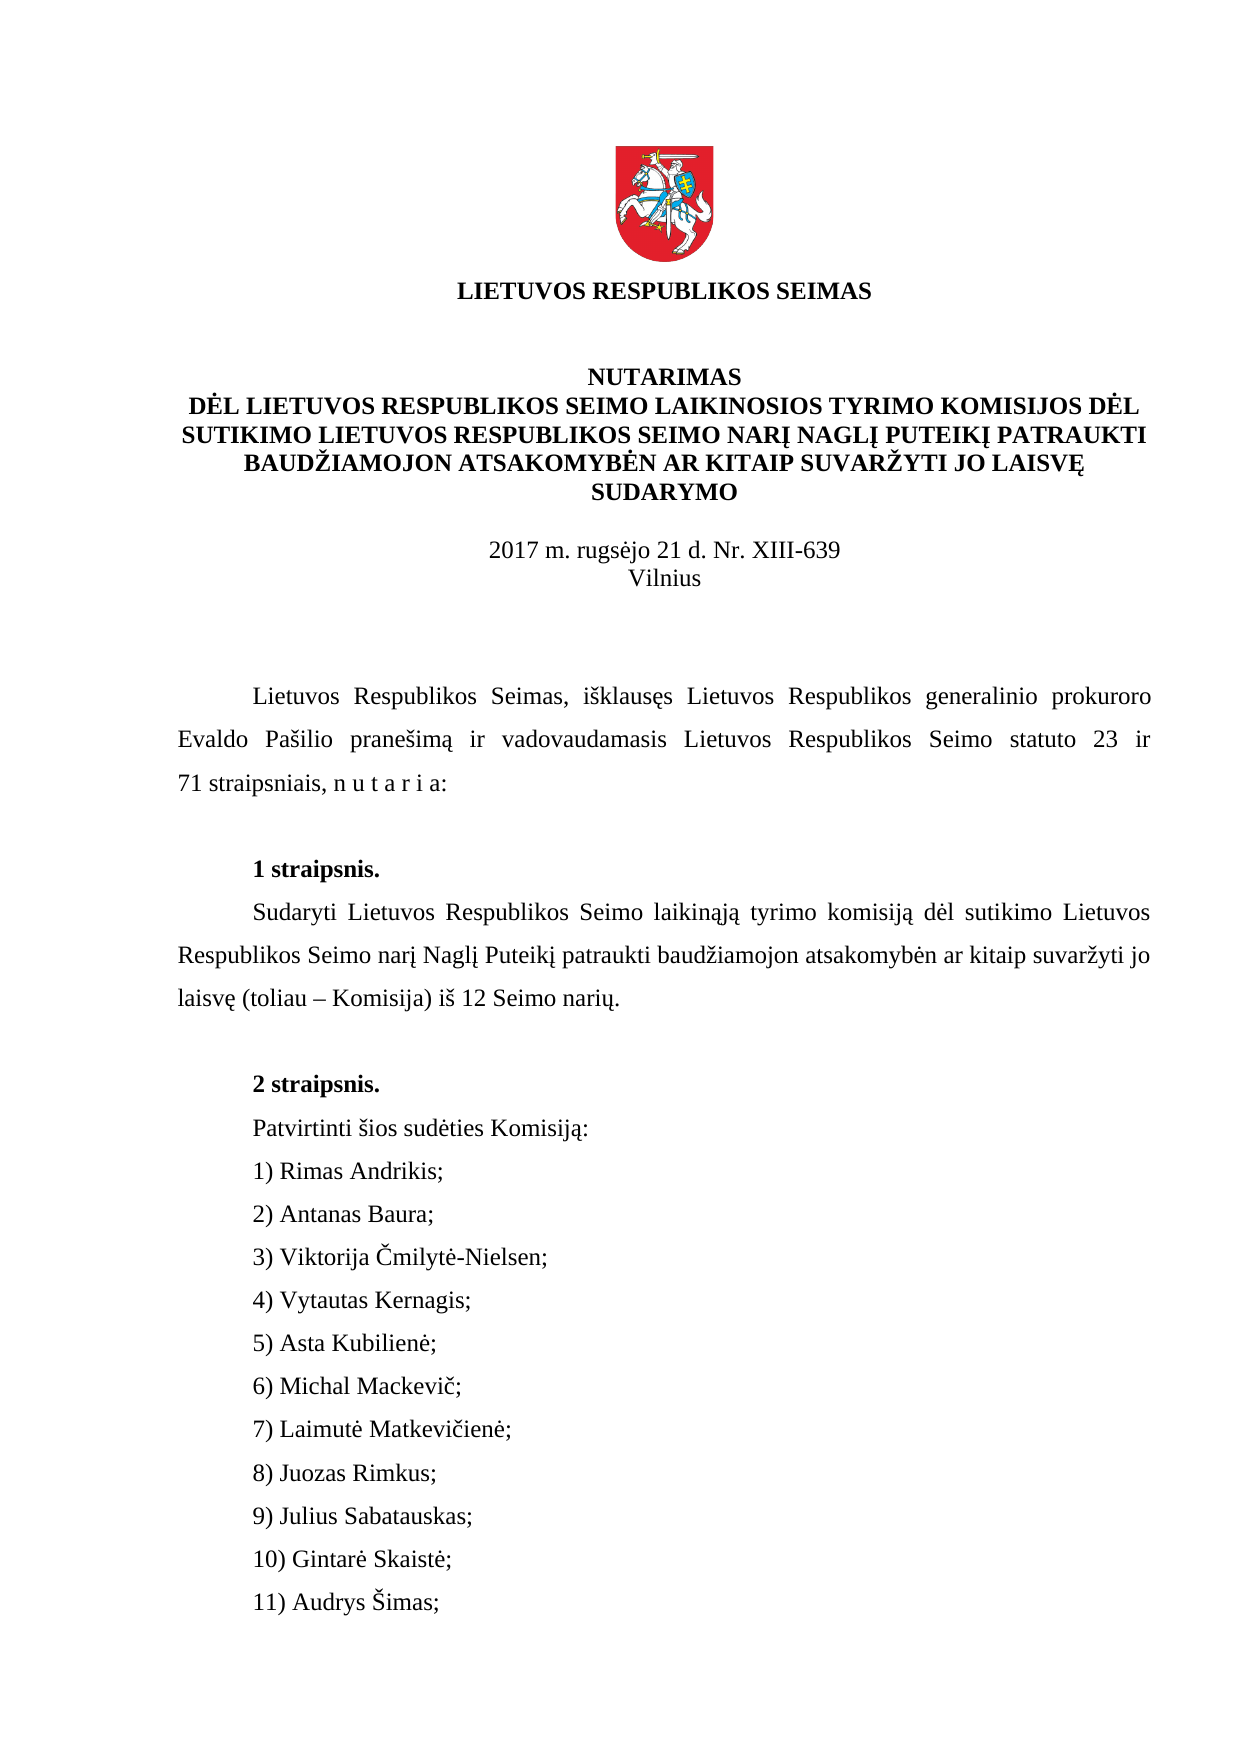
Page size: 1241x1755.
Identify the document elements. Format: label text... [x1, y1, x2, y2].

text 5) Asta Kubilienė; [177, 1328, 1152, 1357]
text 1 straipsnis. [177, 854, 1152, 883]
text 8) Juozas Rimkus; [177, 1458, 1152, 1486]
text 1) Rimas Andrikis; [177, 1156, 1152, 1184]
text 9) Julius Sabatauskas; [177, 1501, 1152, 1529]
text 6) Michal Mackevič; [177, 1371, 1152, 1400]
text 4) Vytautas Kernagis; [177, 1285, 1152, 1314]
text 2) Antanas Baura; [177, 1199, 1152, 1228]
text 2 straipsnis. [177, 1069, 1152, 1098]
text NUTARIMAS [177, 362, 1152, 391]
text DĖL LIETUVOS RESPUBLIKOS SEIMO LAIKINOSIOS TYRIMO KOMISIJOS DĖL SUTIKIMO LIETUVOS RESPUBLIKOS SEIMO NARĮ NAGLĮ PUTEIKĮ PATRAUKTI BAUDŽIAMOJON ATSAKOMYBĖN AR KITAIP SUVARŽYTI JO LAISVĘ SUDARYMO [177, 391, 1152, 506]
text 11) Audrys Šimas; [177, 1587, 1152, 1616]
text 2017 m. rugsėjo 21 d. Nr. XIII-639 [177, 535, 1152, 563]
text 10) Gintarė Skaistė; [177, 1544, 1152, 1573]
text Vilnius [177, 563, 1152, 592]
text Sudaryti Lietuvos Respublikos Seimo laikinąją tyrimo komisiją dėl sutikimo Lietuvos Respublikos Seimo narį Naglį Puteikį patraukti baudžiamojon atsakomybėn ar kitaip suvaržyti jo laisvę (toliau – Komisija) iš 12 Seimo narių. [177, 897, 1152, 1012]
text 3) Viktorija Čmilytė-Nielsen; [177, 1242, 1152, 1271]
text Lietuvos Respublikos Seimas, išklausęs Lietuvos Respublikos generalinio prokuroro Evaldo Pašilio pranešimą ir vadovaudamasis Lietuvos Respublikos Seimo statuto 23 ir 71 straipsniais, n u t a r i a: [177, 681, 1152, 796]
text 7) Laimutė Matkevičienė; [177, 1414, 1152, 1443]
text LIETUVOS RESPUBLIKOS SEIMAS [177, 276, 1152, 305]
text Patvirtinti šios sudėties Komisiją: [177, 1113, 1152, 1141]
